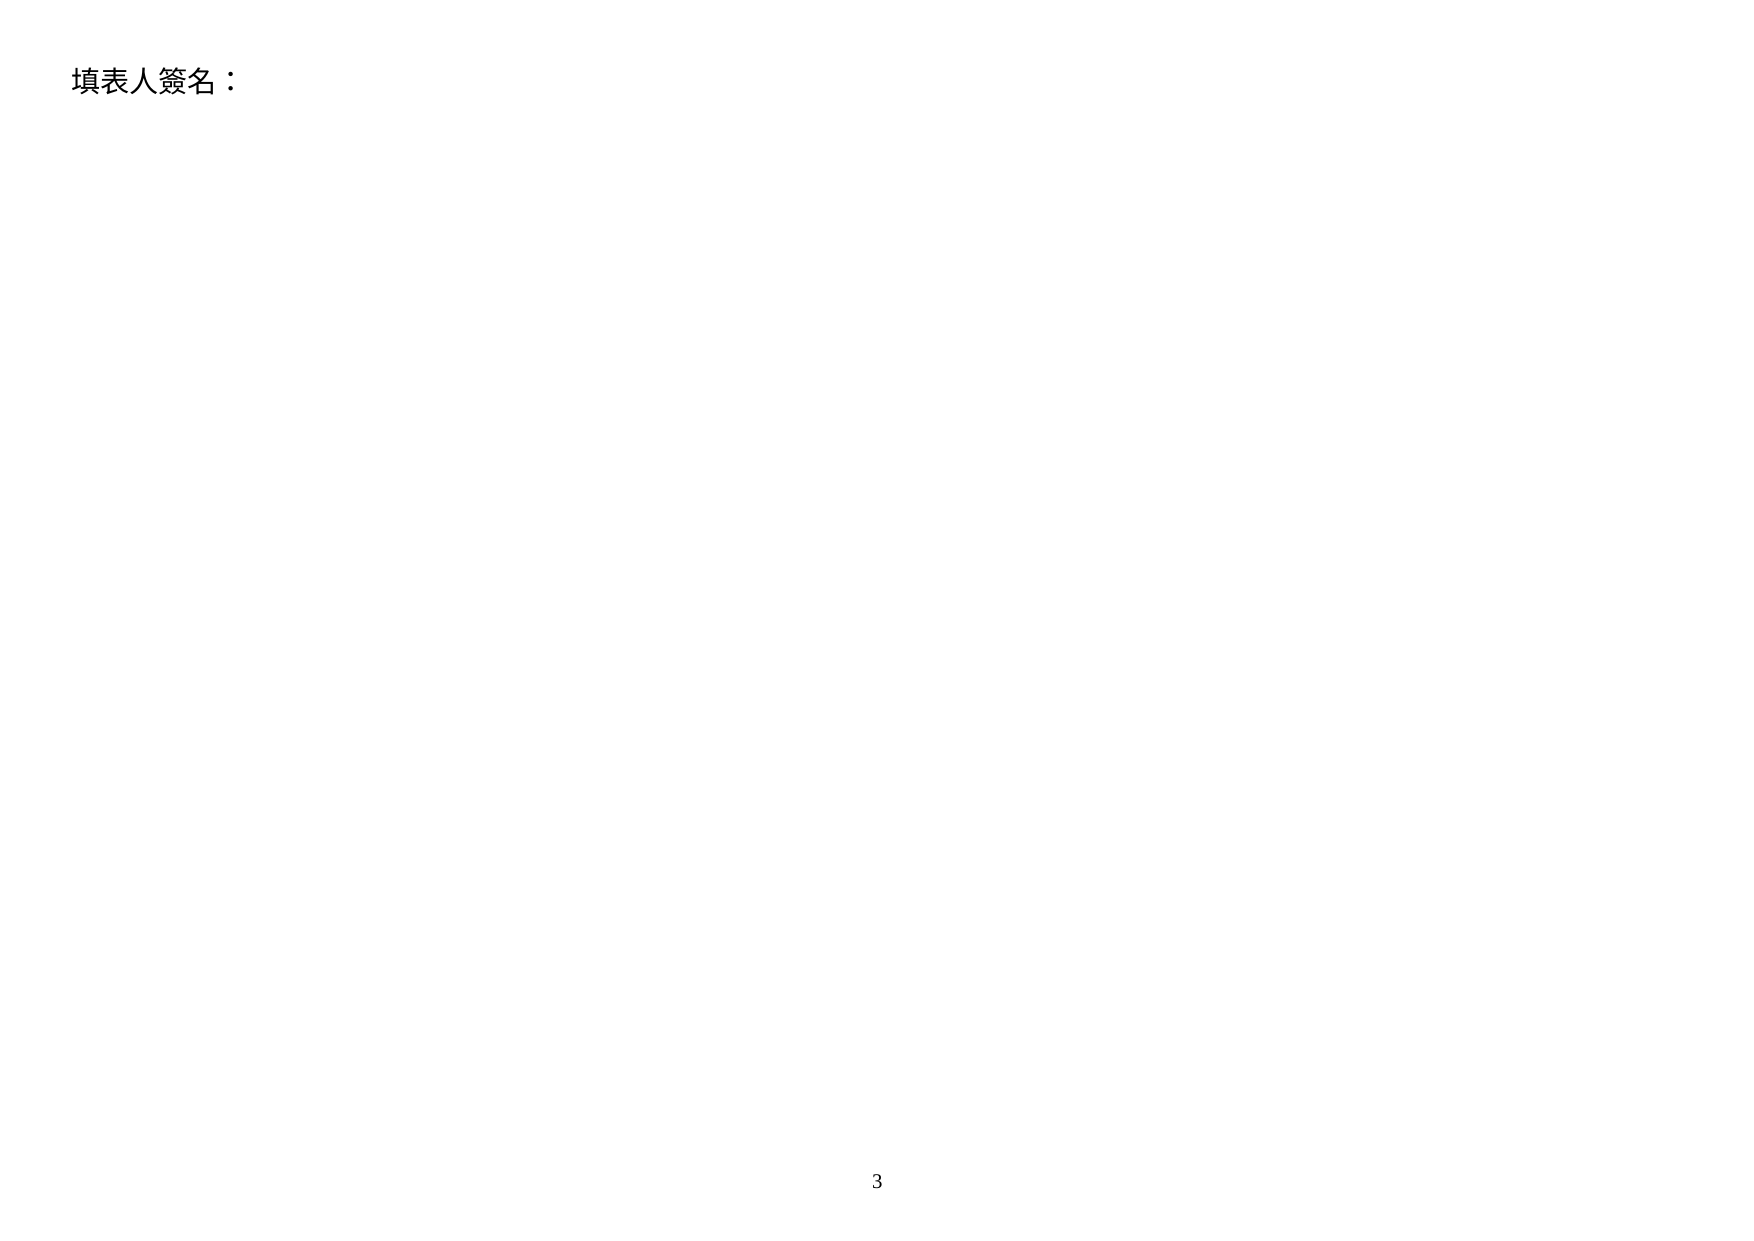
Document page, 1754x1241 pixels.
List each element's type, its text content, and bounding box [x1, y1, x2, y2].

text 填表人簽名： [71, 59, 1683, 101]
